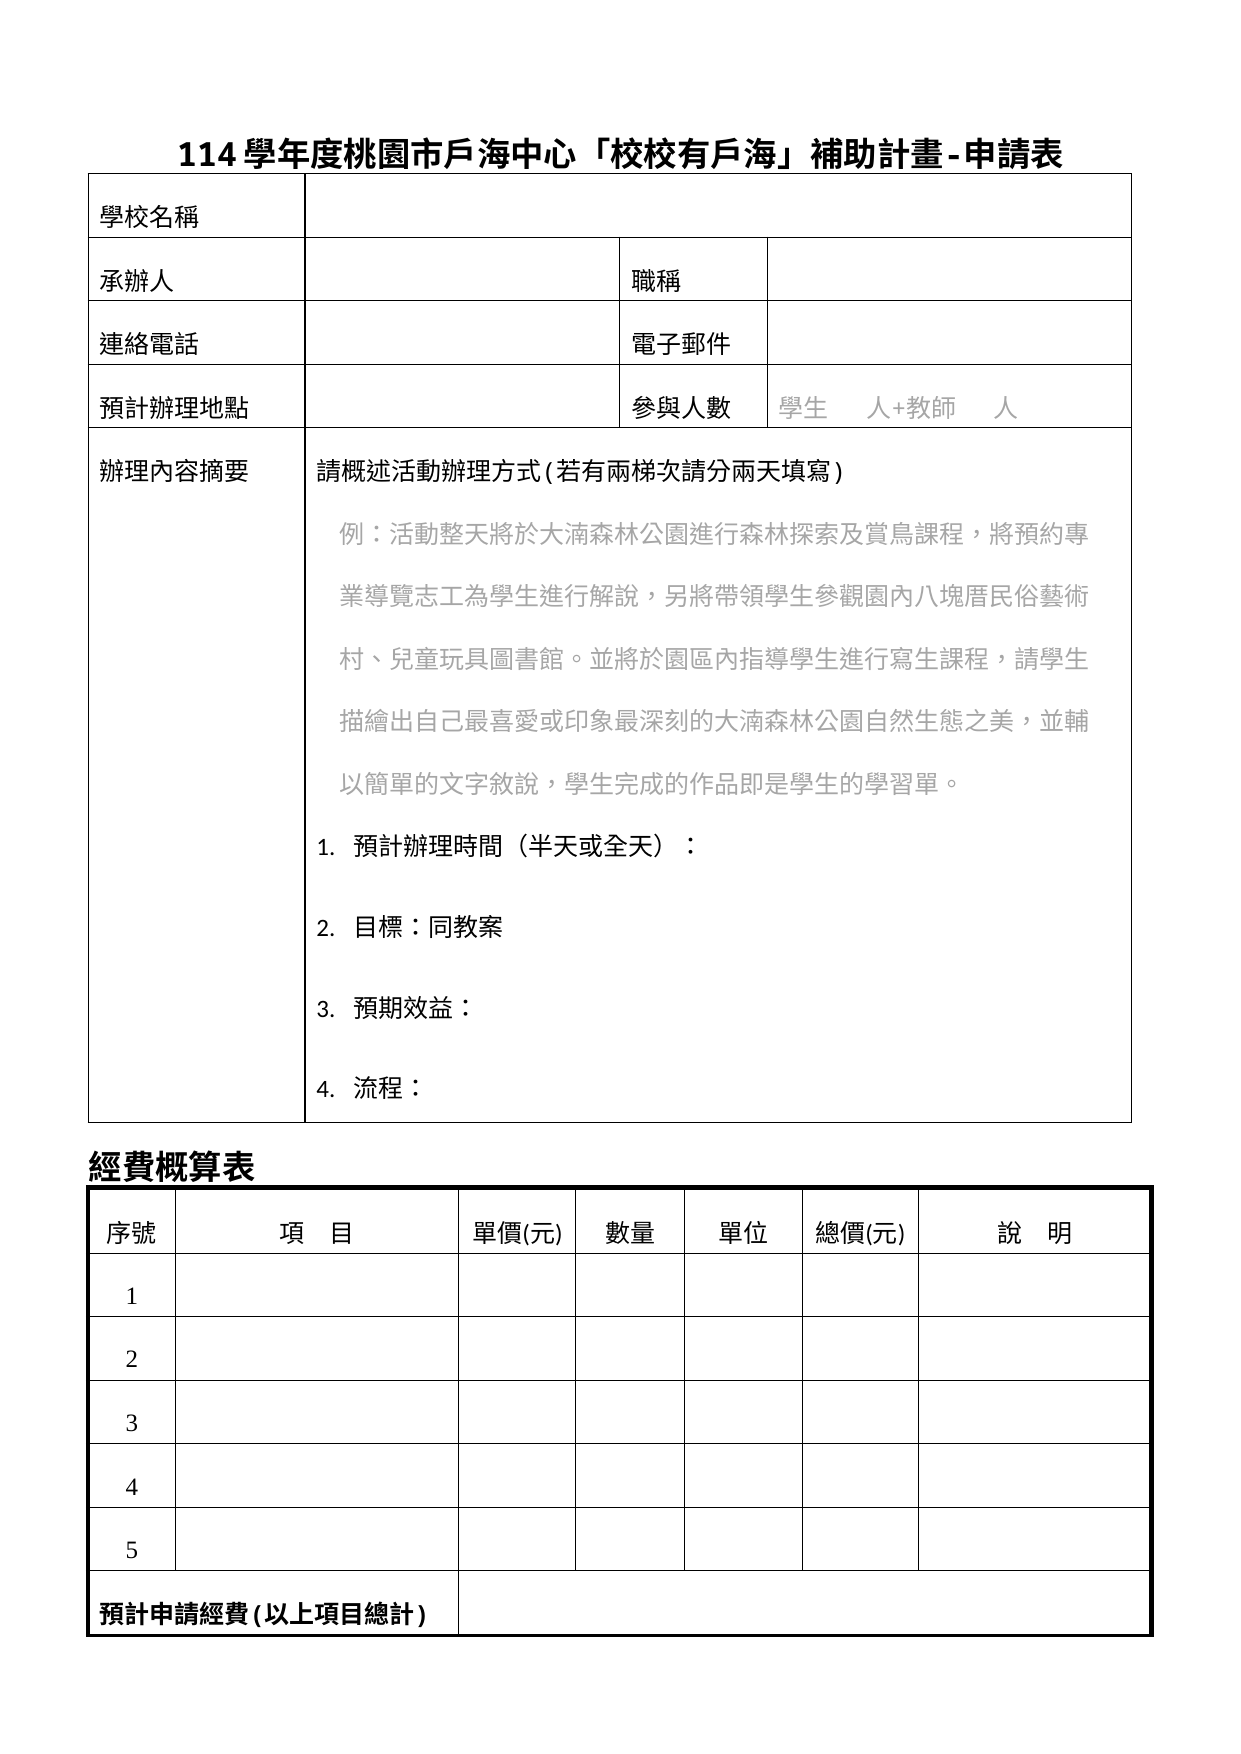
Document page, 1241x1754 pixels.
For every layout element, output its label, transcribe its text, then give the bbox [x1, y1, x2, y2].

table_cell [576, 1381, 684, 1443]
table_cell 承辦人 [89, 238, 304, 300]
table_cell 預計申請經費(以上項目總計) [90, 1571, 458, 1634]
table_cell [803, 1317, 918, 1380]
table_cell [306, 238, 619, 300]
table_cell [176, 1381, 458, 1443]
table_cell 2 [90, 1317, 175, 1380]
table_cell 辦理內容摘要 [89, 428, 304, 1122]
table_cell [176, 1254, 458, 1316]
table_cell [459, 1317, 575, 1380]
table_header 單價(元) [459, 1190, 575, 1253]
table_cell [919, 1381, 1149, 1443]
table_cell 電子郵件 [620, 301, 767, 364]
table_cell 4 [90, 1444, 175, 1507]
table_header 項 目 [176, 1190, 458, 1253]
table_cell [576, 1444, 684, 1507]
table_cell 學生 人+教師 人 [768, 365, 1131, 427]
table_header 說 明 [919, 1190, 1149, 1253]
table_header 總價(元) [803, 1190, 918, 1253]
table_cell [176, 1317, 458, 1380]
table_cell [176, 1508, 458, 1570]
table_cell [685, 1508, 802, 1570]
table_cell [459, 1508, 575, 1570]
text 經費概算表 [89, 1123, 1152, 1185]
table_cell [576, 1508, 684, 1570]
table_header 序號 [90, 1190, 175, 1253]
table_cell [459, 1571, 1149, 1634]
table_cell 參與人數 [620, 365, 767, 427]
table_cell [576, 1254, 684, 1316]
table_cell [576, 1317, 684, 1380]
table_header [306, 174, 1131, 237]
table_cell [919, 1508, 1149, 1570]
table_header 學校名稱 [89, 174, 304, 237]
table_cell [306, 365, 619, 427]
table_cell 1 [90, 1254, 175, 1316]
table_header 數量 [576, 1190, 684, 1253]
text 114學年度桃園市戶海中心「校校有戶海」補助計畫-申請表 [89, 111, 1152, 173]
table_cell 請概述活動辦理方式(若有兩梯次請分兩天填寫) 例：活動整天將於大湳森林公園進行森林探索及賞鳥課程，將預約專業導覽志工為學生進行解說，另將帶領學生參觀園內八塊厝民俗藝術村、兒童玩具圖書館。並將於園區內指導學生進行寫生課程，請學生描繪出自己最喜愛或印象最深刻的大湳森林公園自然生態之美，並輔以簡單的文字敘說，學生完成的作品即是學生的學習單。 預計辦理時間（半天或全天）： 目標：同教案 預期效益： 流程： [306, 428, 1131, 1122]
table_cell 5 [90, 1508, 175, 1570]
table_cell [176, 1444, 458, 1507]
table_cell [919, 1254, 1149, 1316]
table_cell [306, 301, 619, 364]
table_header 單位 [685, 1190, 802, 1253]
table_cell [685, 1381, 802, 1443]
table_cell [685, 1254, 802, 1316]
table_cell [768, 238, 1131, 300]
table_cell [803, 1444, 918, 1507]
table_cell [803, 1254, 918, 1316]
table_cell [803, 1508, 918, 1570]
table_cell 3 [90, 1381, 175, 1443]
table_cell [459, 1254, 575, 1316]
table_cell 職稱 [620, 238, 767, 300]
table_cell [685, 1317, 802, 1380]
table_cell [685, 1444, 802, 1507]
table_cell [459, 1444, 575, 1507]
table_cell [919, 1444, 1149, 1507]
table_cell [803, 1381, 918, 1443]
table_cell 連絡電話 [89, 301, 304, 364]
table_cell [768, 301, 1131, 364]
table_cell 預計辦理地點 [89, 365, 304, 427]
table_cell [919, 1317, 1149, 1380]
table_cell [459, 1381, 575, 1443]
